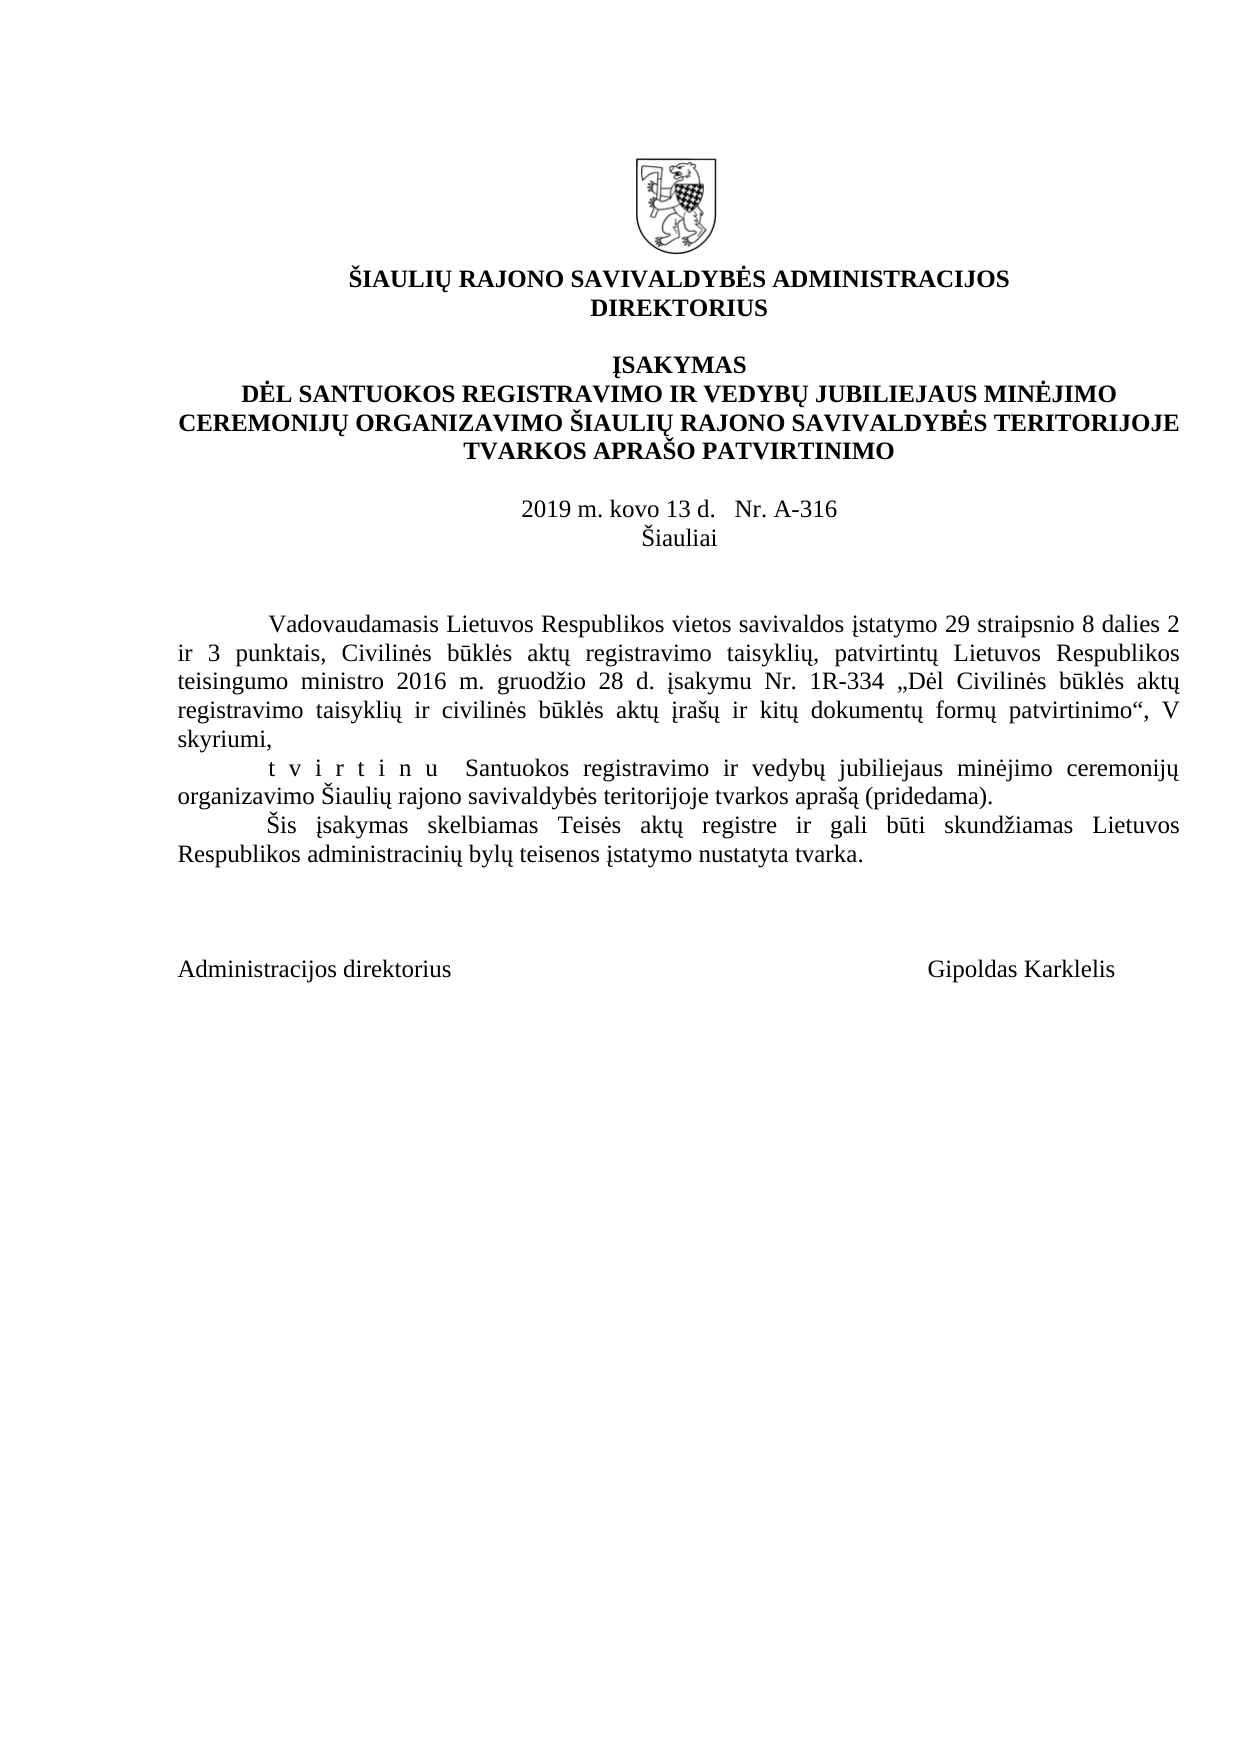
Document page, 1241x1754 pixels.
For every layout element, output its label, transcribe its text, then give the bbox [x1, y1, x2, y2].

text ŠIAULIŲ RAJONO SAVIVALDYBĖS ADMINISTRACIJOS [177, 264, 1181, 293]
text Administracijos direktorius Gipoldas Karklelis [177, 954, 1181, 983]
text Šis įsakymas skelbiamas Teisės aktų registre ir gali būti skundžiamas Lietuvos Respublikos administracinių bylų teisenos įstatymo nustatyta tvarka. [177, 810, 1181, 868]
text Vadovaudamasis Lietuvos Respublikos vietos savivaldos įstatymo 29 straipsnio 8 dalies 2 ir 3 punktais, Civilinės būklės aktų registravimo taisyklių, patvirtintų Lietuvos Respublikos teisingumo ministro 2016 m. gruodžio 28 d. įsakymu Nr. 1R-334 „Dėl Civilinės būklės aktų registravimo taisyklių ir civilinės būklės aktų įrašų ir kitų dokumentų formų patvirtinimo“, V skyriumi, [177, 609, 1181, 753]
text ĮSAKYMAS [177, 350, 1181, 379]
text Šiauliai [177, 523, 1181, 551]
text 2019 m. kovo 13 d. Nr. A-316 [177, 494, 1181, 523]
text t v i r t i n u Santuokos registravimo ir vedybų jubiliejaus minėjimo ceremonijų organizavimo Šiaulių rajono savivaldybės teritorijoje tvarkos aprašą (pridedama). [177, 753, 1181, 810]
text DĖL SANTUOKOS REGISTRAVIMO IR VEDYBŲ JUBILIEJAUS MINĖJIMO CEREMONIJŲ ORGANIZAVIMO ŠIAULIŲ RAJONO SAVIVALDYBĖS TERITORIJOJE TVARKOS APRAŠO PATVIRTINIMO [177, 379, 1181, 465]
subtitle DIREKTORIUS [177, 293, 1181, 321]
